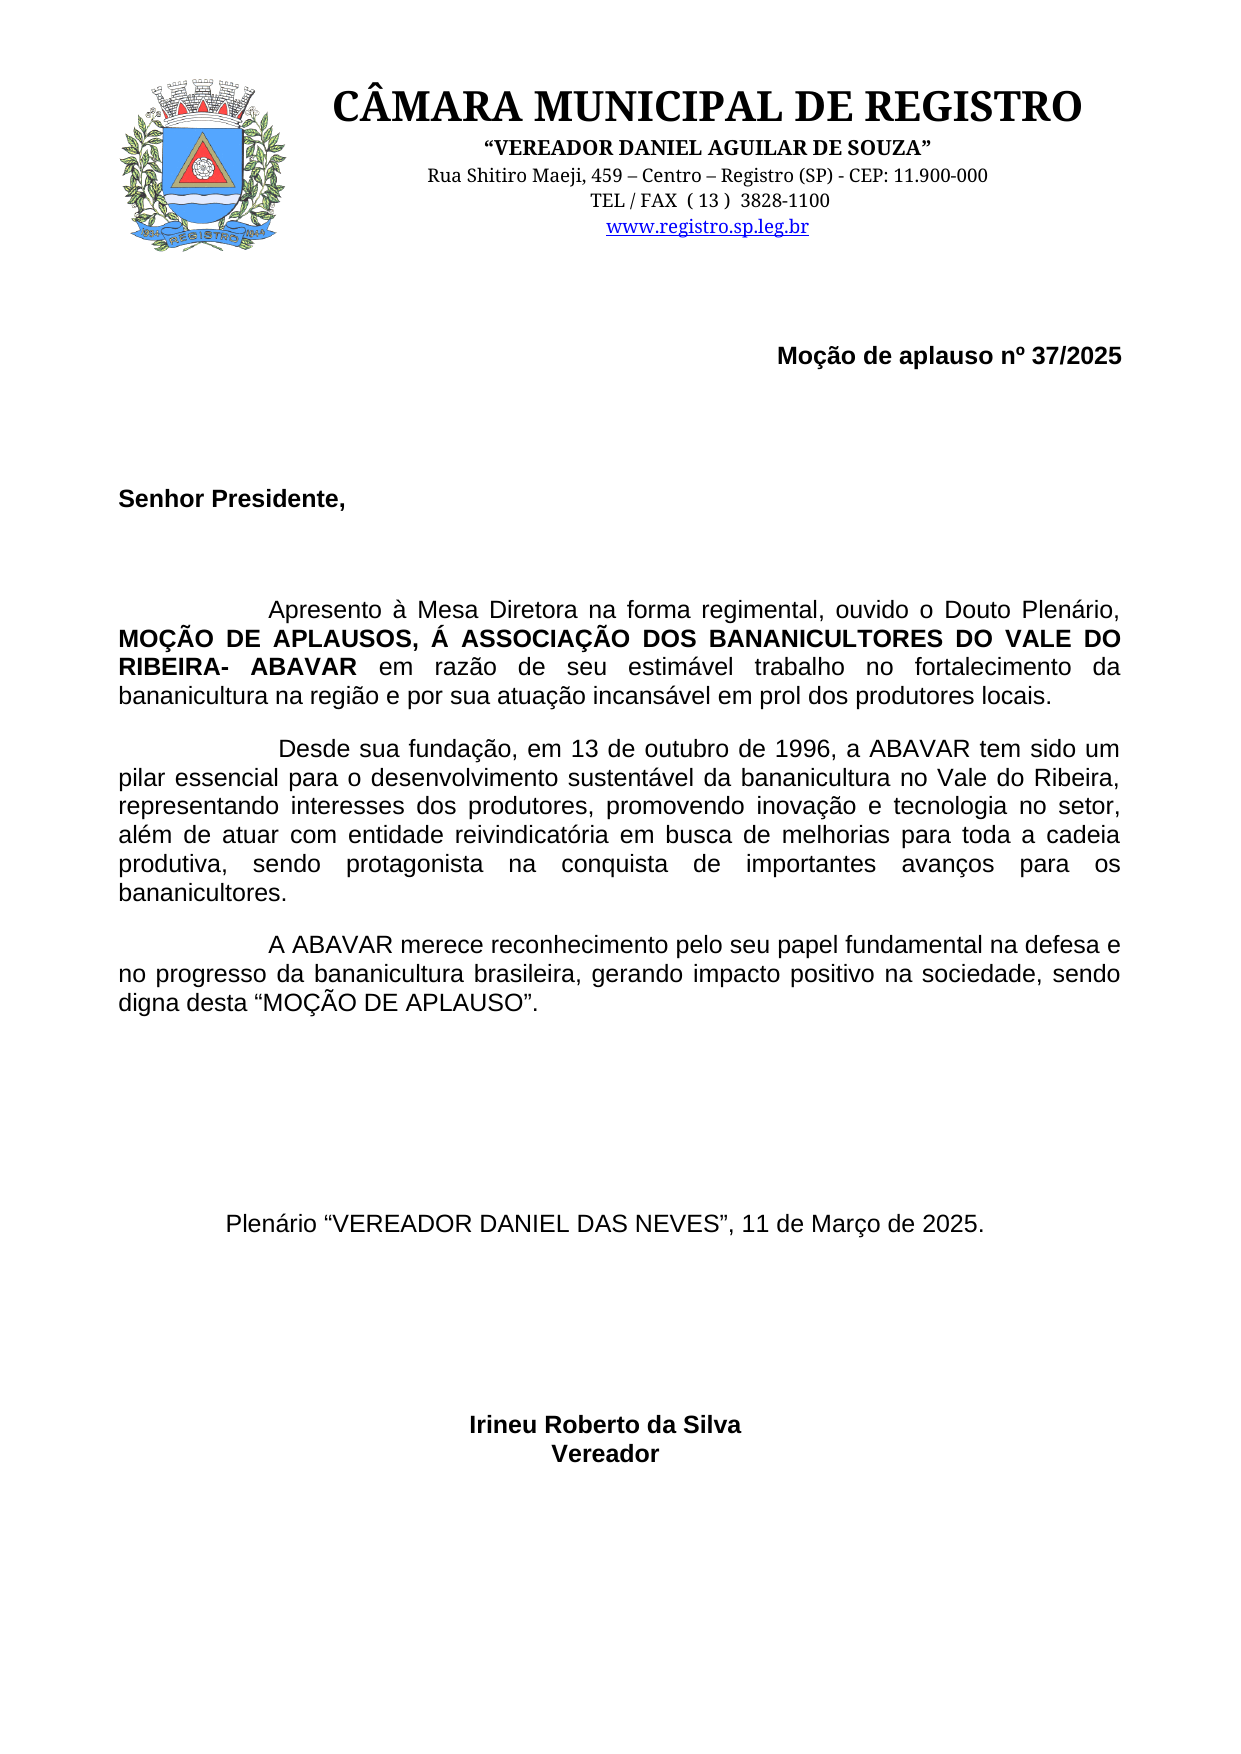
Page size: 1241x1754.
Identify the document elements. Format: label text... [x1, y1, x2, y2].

text Vereador [88, 1439, 1122, 1468]
text Irineu Roberto da Silva [88, 1410, 1122, 1439]
text Desde sua fundação, em 13 de outubro de 1996, a ABAVAR tem sido um pilar essencial para o desenvolvimento sustentável da bananicultura no Vale do Ribeira, representando interesses dos produtores, promovendo inovação e tecnologia no setor, além de atuar com entidade reivindicatória em busca de melhorias para toda a cadeia produtiva, sendo protagonista na conquista de importantes avanços para os bananicultores. [118, 734, 1122, 906]
text Moção de aplauso nº 37/2025 [118, 341, 1122, 369]
text A ABAVAR merece reconhecimento pelo seu papel fundamental na defesa e no progresso da bananicultura brasileira, gerando impacto positivo na sociedade, sendo digna desta “MOÇÃO DE APLAUSO”. [118, 930, 1122, 1017]
text Senhor Presidente, [118, 484, 1122, 513]
text Plenário “VEREADOR DANIEL DAS NEVES”, 11 de Março de 2025. [88, 1209, 1122, 1238]
text Apresento à Mesa Diretora na forma regimental, ouvido o Douto Plenário, MOÇÃO DE APLAUSOS, Á ASSOCIAÇÃO DOS BANANICULTORES DO VALE DO RIBEIRA- ABAVAR em razão de seu estimável trabalho no fortalecimento da bananicultura na região e por sua atuação incansável em prol dos produtores locais. [118, 595, 1122, 710]
